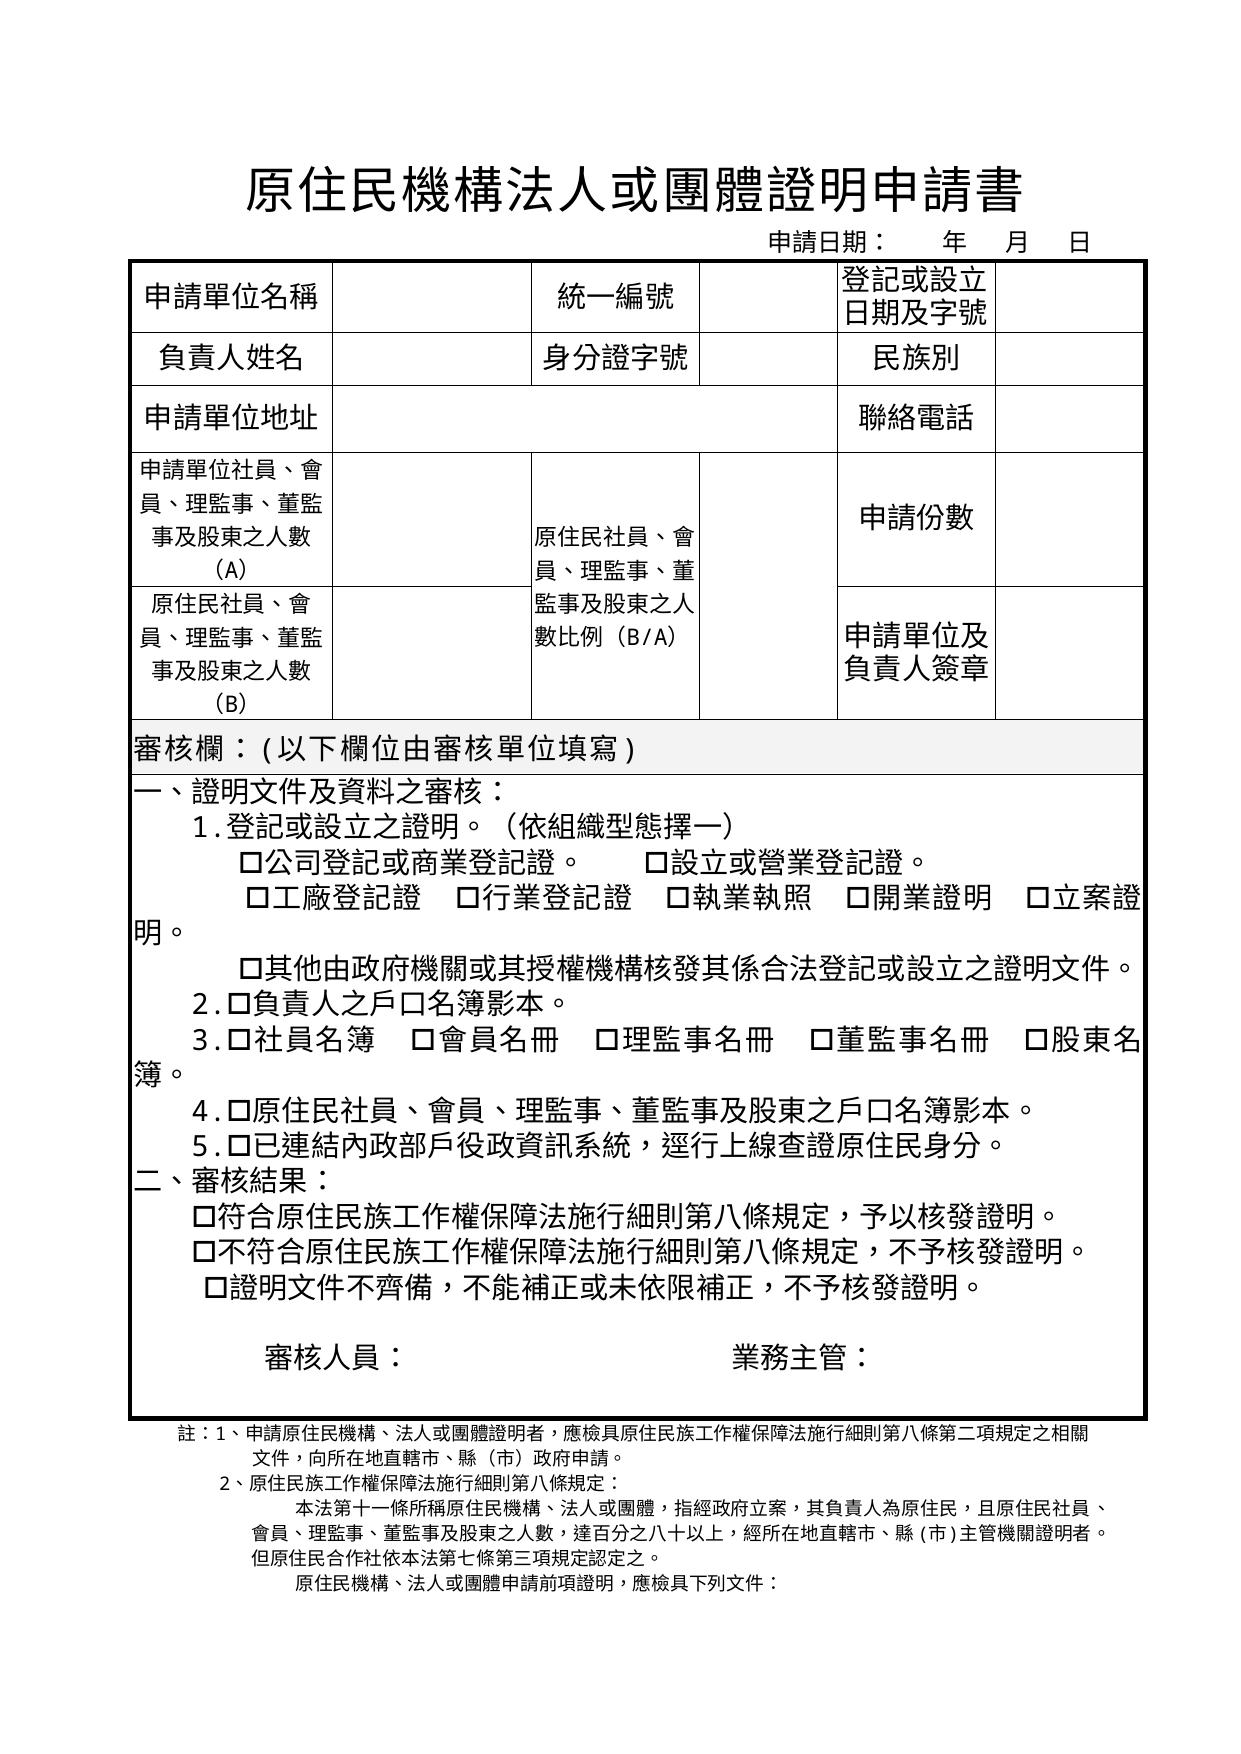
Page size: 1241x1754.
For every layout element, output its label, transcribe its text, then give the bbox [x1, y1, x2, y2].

table_cell 民族別 [838, 333, 995, 384]
table_cell [700, 333, 837, 384]
table_cell 聯絡電話 [838, 386, 995, 452]
table_cell 申請份數 [838, 453, 995, 586]
text 原住民機構法人或團體證明申請書 [177, 150, 1092, 222]
table_cell 身分證字號 [532, 333, 699, 384]
text 註：1、申請原住民機構、法人或團體證明者，應檢具原住民族工作權保障法施行細則第八條第二項規定之相關文件，向所在地直轄市、縣（市）政府申請。 [177, 1421, 1092, 1470]
table_cell [700, 453, 837, 719]
table_cell 一、證明文件及資料之審核： 1.登記或設立之證明。（依組織型態擇一） 公司登記或商業登記證。 設立或營業登記證。 工廠登記證 行業登記證 執業執照 開業證明 立案證明。 其他由政府機關或其授權機構核發其係合法登記或設立之證明文件。 2.負責人之戶口名簿影本。 3.社員名簿 會員名冊 理監事名冊 董監事名冊 股東名簿。 4.原住民社員、會員、理監事、董監事及股東之戶口名簿影本。 5.已連結內政部戶役政資訊系統，逕行上線查證原住民身分。 二、審核結果： 符合原住民族工作權保障法施行細則第八條規定，予以核發證明。 不符合原住民族工作權保障法施行細則第八條規定，不予核發證明。 證明文件不齊備，不能補正或未依限補正，不予核發證明。 審核人員： 業務主管： [132, 775, 1143, 1416]
table_cell 申請單位及負責人簽章 [838, 587, 995, 719]
table_header 申請單位名稱 [132, 263, 332, 331]
table_cell [333, 333, 531, 384]
table_cell 申請單位社員、會員、理監事、董監事及股東之人數（A） [132, 453, 332, 586]
table_cell 審核欄：(以下欄位由審核單位填寫) [132, 720, 1143, 773]
text 原住民機構、法人或團體申請前項證明，應檢具下列文件： [251, 1570, 1092, 1595]
text 申請日期： 年 月 日 [177, 222, 1092, 259]
table_header [333, 263, 531, 331]
table_cell [333, 386, 837, 452]
table_header 統一編號 [532, 263, 699, 331]
table_cell 負責人姓名 [132, 333, 332, 384]
table_cell [333, 587, 531, 719]
text 2、原住民族工作權保障法施行細則第八條規定： [177, 1470, 1092, 1495]
table_header [700, 263, 837, 331]
table_cell [996, 333, 1143, 384]
table_cell [333, 453, 531, 586]
table_cell [996, 587, 1143, 719]
table_cell [996, 386, 1143, 452]
table_header [996, 263, 1143, 331]
table_cell 原住民社員、會員、理監事、董監事及股東之人數比例（B/A） [532, 453, 699, 719]
table_cell 原住民社員、會員、理監事、董監事及股東之人數（B） [132, 587, 332, 719]
table_cell 申請單位地址 [132, 386, 332, 452]
table_cell [996, 453, 1143, 586]
table_header 登記或設立日期及字號 [838, 263, 995, 331]
text 本法第十一條所稱原住民機構、法人或團體，指經政府立案，其負責人為原住民，且原住民社員、會員、理監事、董監事及股東之人數，達百分之八十以上，經所在地直轄市、縣(市)主管機關證明者。但原住民合作社依本法第七條第三項規定認定之。 [251, 1495, 1092, 1570]
